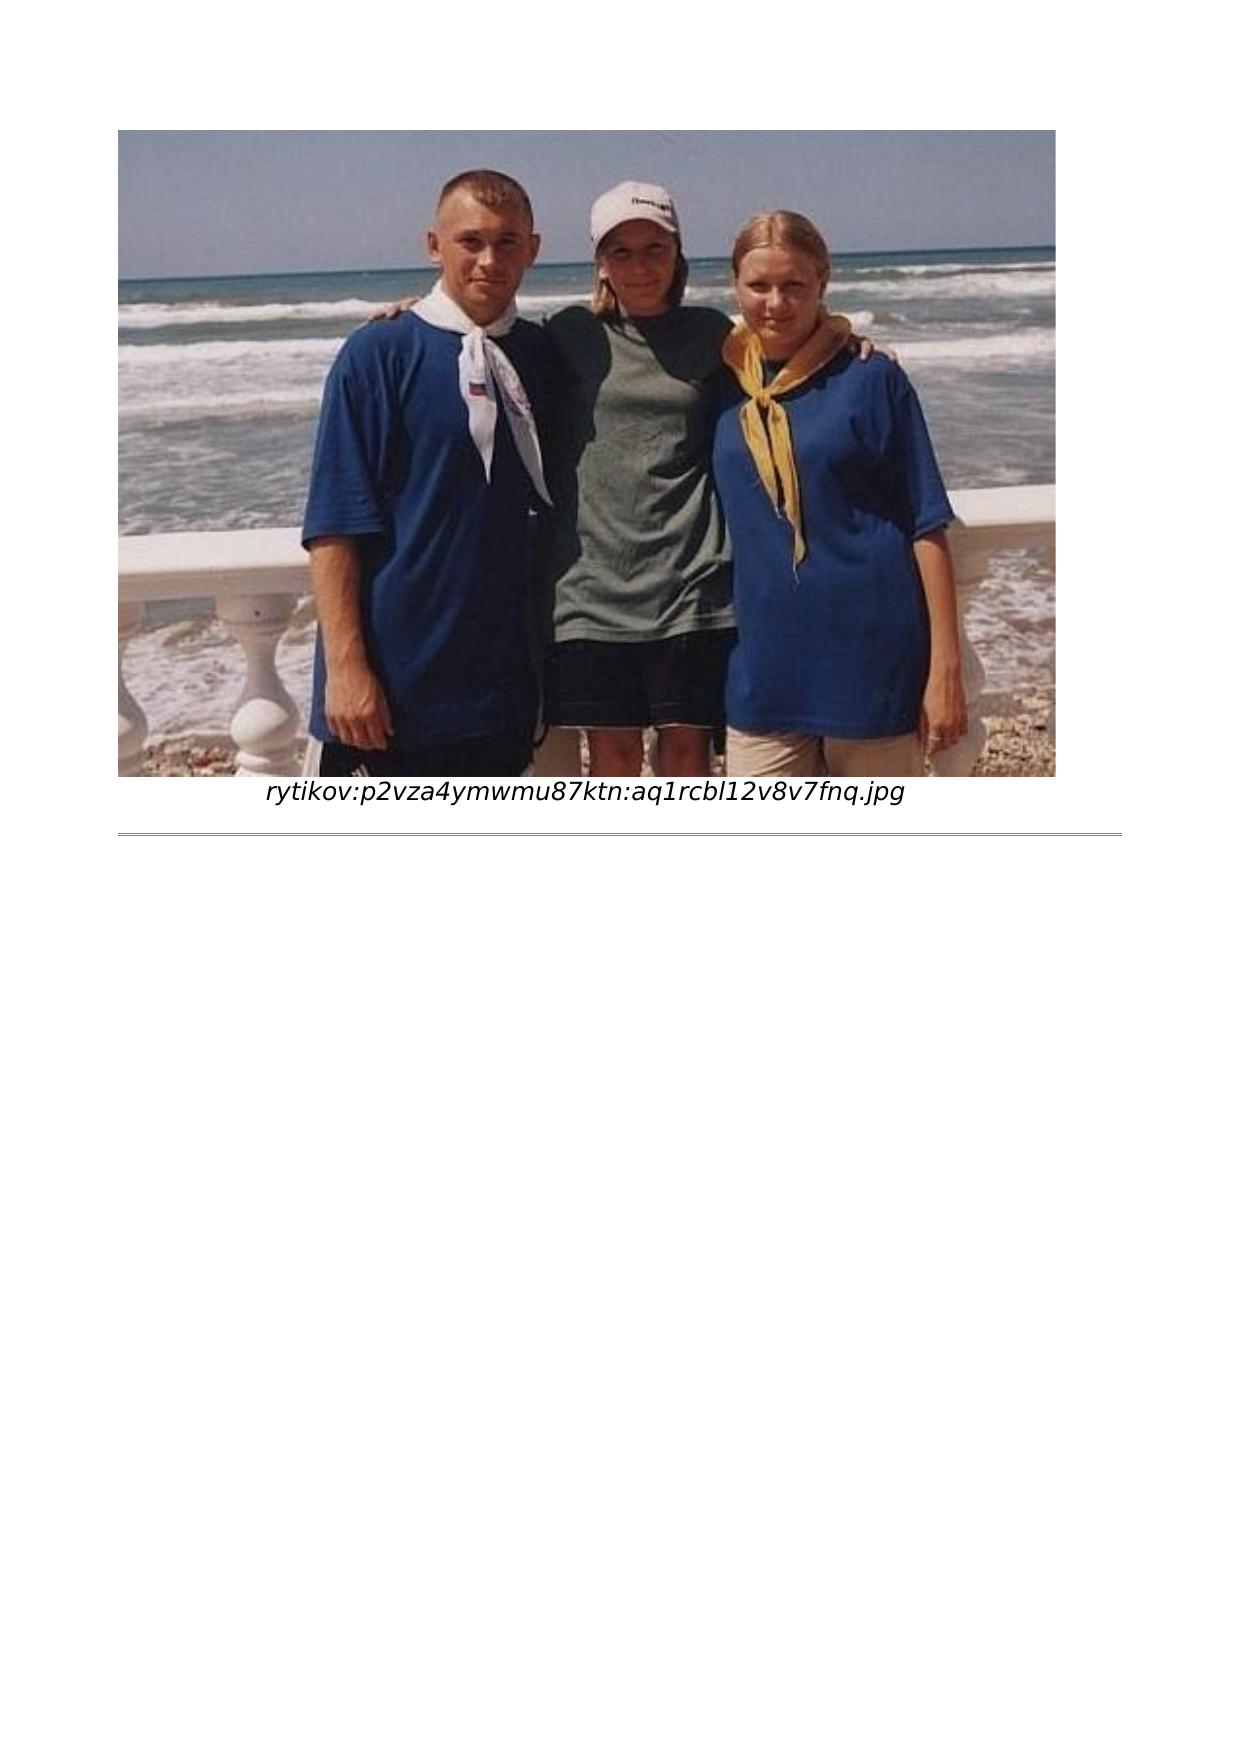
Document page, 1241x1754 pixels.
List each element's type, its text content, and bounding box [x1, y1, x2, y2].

picture [118, 130, 1056, 777]
text rytikov:p2vza4ymwmu87ktn:aq1rcbl12v8v7fnq.jpg [118, 777, 1056, 806]
